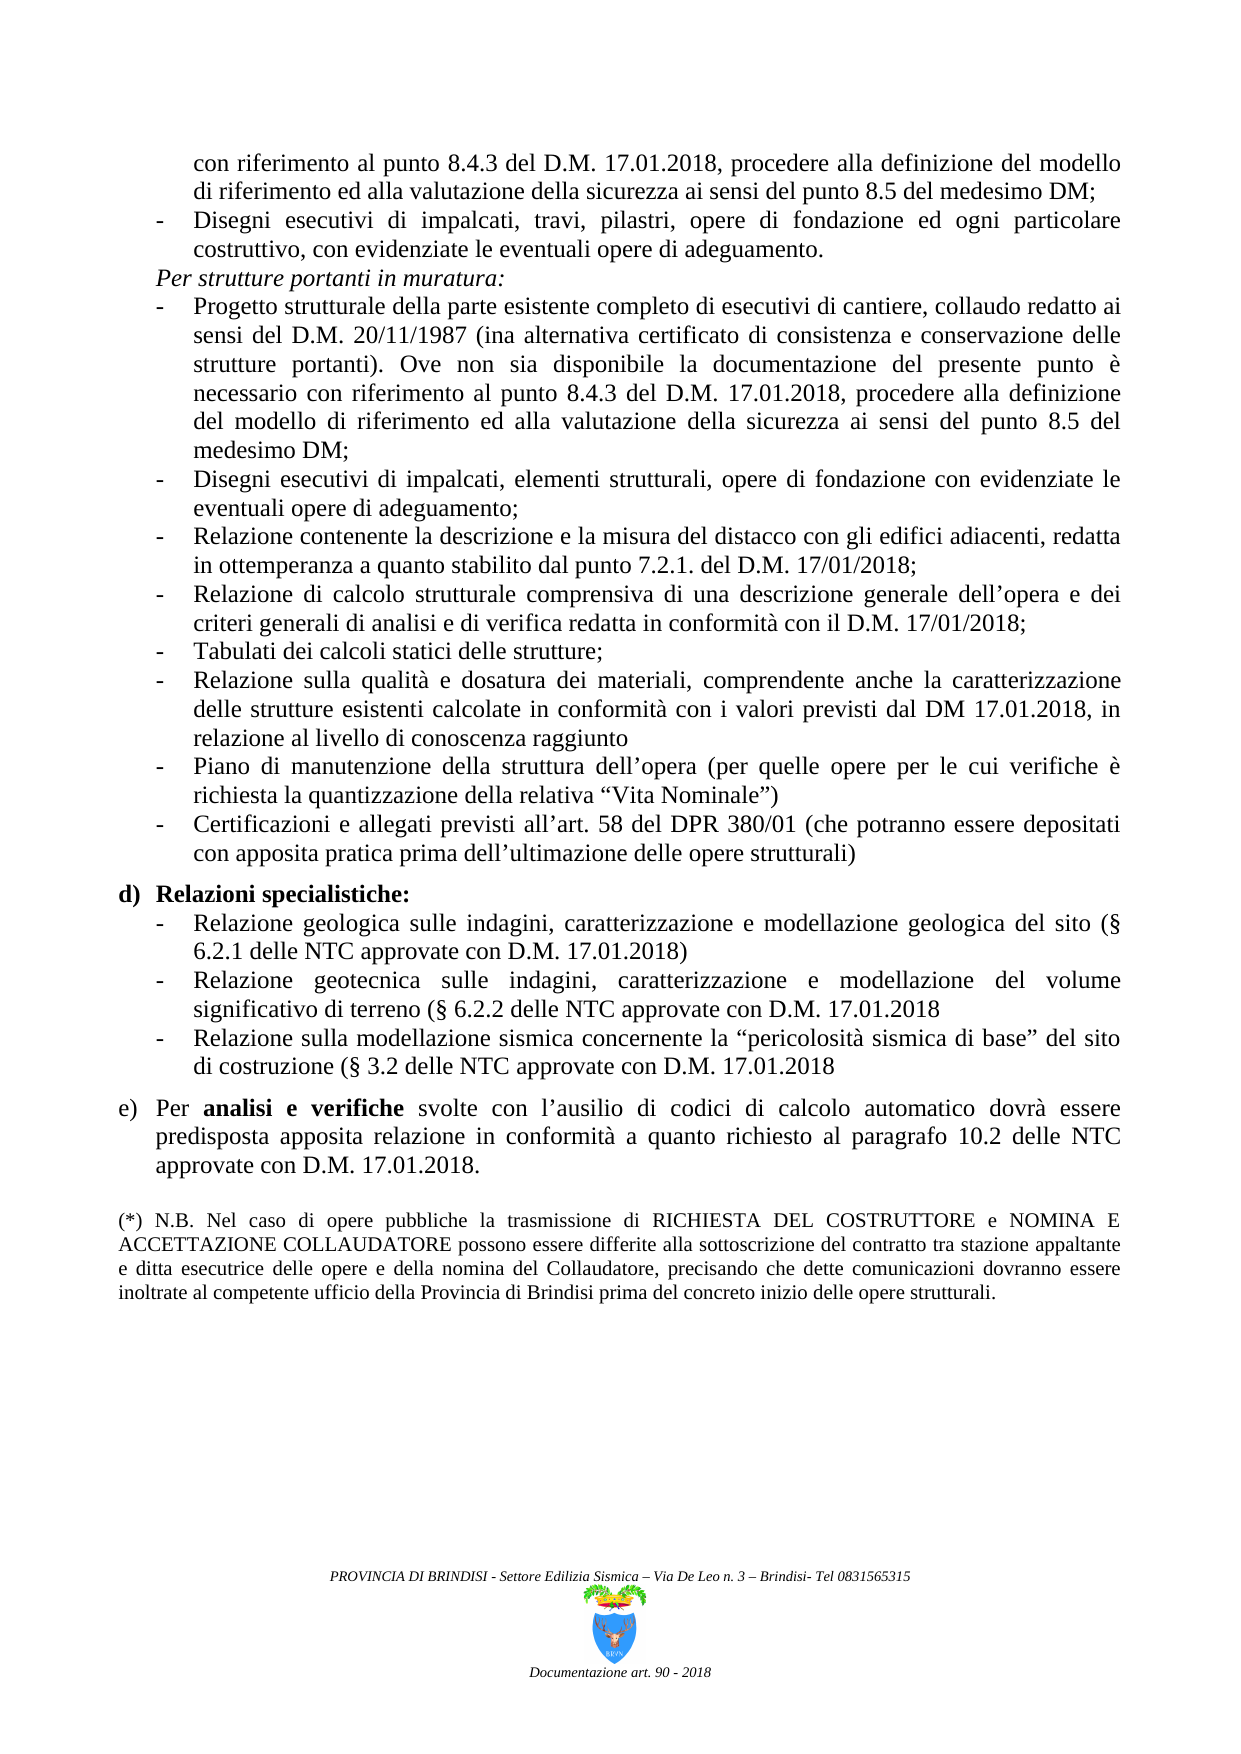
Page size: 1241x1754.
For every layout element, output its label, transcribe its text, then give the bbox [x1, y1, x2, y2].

list con riferimento al punto 8.4.3 del D.M. 17.01.2018, procedere alla definizione del modello di riferimento ed alla valutazione della sicurezza ai sensi del punto 8.5 del medesimo DM; [156, 148, 1122, 205]
list Certificazioni e allegati previsti all’art. 58 del DPR 380/01 (che potranno essere depositati con apposita pratica prima dell’ultimazione delle opere strutturali) [156, 809, 1122, 866]
list Relazione geologica sulle indagini, caratterizzazione e modellazione geologica del sito (§ 6.2.1 delle NTC approvate con D.M. 17.01.2018) [156, 908, 1122, 965]
list Disegni esecutivi di impalcati, travi, pilastri, opere di fondazione ed ogni particolare costruttivo, con evidenziate le eventuali opere di adeguamento. [156, 205, 1122, 263]
subtitle Per strutture portanti in muratura: [156, 263, 1122, 291]
list Per analisi e verifiche svolte con l’ausilio di codici di calcolo automatico dovrà essere predisposta apposita relazione in conformità a quanto richiesto al paragrafo 10.2 delle NTC approvate con D.M. 17.01.2018. [118, 1093, 1122, 1179]
list Tabulati dei calcoli statici delle strutture; [156, 636, 1122, 665]
list Relazione contenente la descrizione e la misura del distacco con gli edifici adiacenti, redatta in ottemperanza a quanto stabilito dal punto 7.2.1. del D.M. 17/01/2018; [156, 521, 1122, 579]
text (*) N.B. Nel caso di opere pubbliche la trasmissione di RICHIESTA DEL COSTRUTTORE e NOMINA E ACCETTAZIONE COLLAUDATORE possono essere differite alla sottoscrizione del contratto tra stazione appaltante e ditta esecutrice delle opere e della nomina del Collaudatore, precisando che dette comunicazioni dovranno essere inoltrate al competente ufficio della Provincia di Brindisi prima del concreto inizio delle opere strutturali. [118, 1208, 1122, 1304]
list Relazione sulla modellazione sismica concernente la “pericolosità sismica di base” del sito di costruzione (§ 3.2 delle NTC approvate con D.M. 17.01.2018 [156, 1023, 1122, 1080]
list Relazione sulla qualità e dosatura dei materiali, comprendente anche la caratterizzazione delle strutture esistenti calcolate in conformità con i valori previsti dal DM 17.01.2018, in relazione al livello di conoscenza raggiunto [156, 665, 1122, 751]
list Disegni esecutivi di impalcati, elementi strutturali, opere di fondazione con evidenziate le eventuali opere di adeguamento; [156, 464, 1122, 521]
list Progetto strutturale della parte esistente completo di esecutivi di cantiere, collaudo redatto ai sensi del D.M. 20/11/1987 (ina alternativa certificato di consistenza e conservazione delle strutture portanti). Ove non sia disponibile la documentazione del presente punto è necessario con riferimento al punto 8.4.3 del D.M. 17.01.2018, procedere alla definizione del modello di riferimento ed alla valutazione della sicurezza ai sensi del punto 8.5 del medesimo DM; [156, 291, 1122, 464]
list Relazione di calcolo strutturale comprensiva di una descrizione generale dell’opera e dei criteri generali di analisi e di verifica redatta in conformità con il D.M. 17/01/2018; [156, 579, 1122, 636]
picture [583, 1584, 647, 1664]
list Relazione geotecnica sulle indagini, caratterizzazione e modellazione del volume significativo di terreno (§ 6.2.2 delle NTC approvate con D.M. 17.01.2018 [156, 965, 1122, 1023]
list Relazioni specialistiche: [118, 879, 1122, 908]
list Piano di manutenzione della struttura dell’opera (per quelle opere per le cui verifiche è richiesta la quantizzazione della relativa “Vita Nominale”) [156, 751, 1122, 809]
